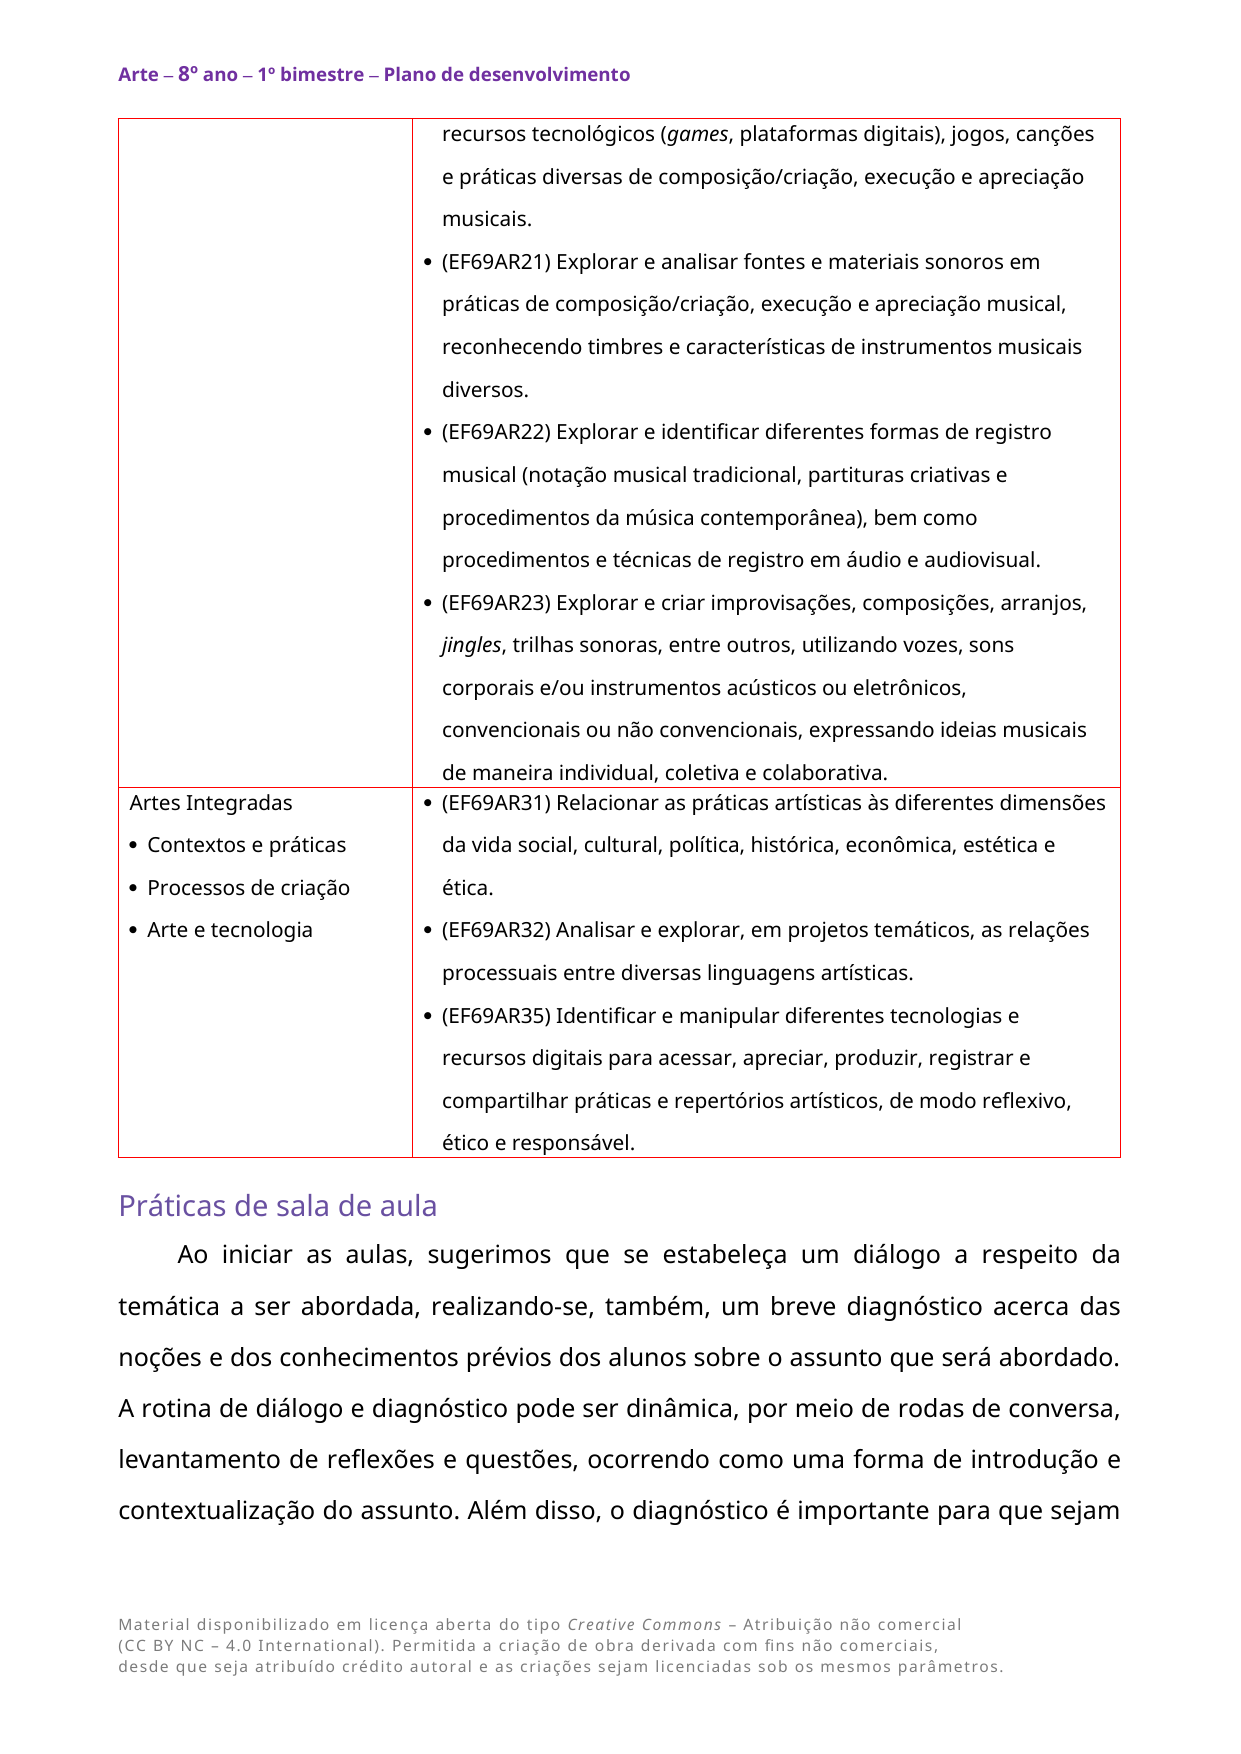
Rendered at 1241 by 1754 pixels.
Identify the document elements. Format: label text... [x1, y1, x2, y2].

table_cell [119, 119, 412, 787]
table_cell (EF69AR31) Relacionar as práticas artísticas às diferentes dimensões da vida social, cultural, política, histórica, econômica, estética e ética. (EF69AR32) Analisar e explorar, em projetos temáticos, as relações processuais entre diversas linguagens artísticas. (EF69AR35) Identificar e manipular diferentes tecnologias e recursos digitais para acessar, apreciar, produzir, registrar e compartilhar práticas e repertórios artísticos, de modo reflexivo, ético e responsável. [413, 788, 1120, 1157]
subtitle Práticas de sala de aula [118, 1183, 1122, 1225]
table_cell recursos tecnológicos (games, plataformas digitais), jogos, canções e práticas diversas de composição/criação, execução e apreciação musicais. (EF69AR21) Explorar e analisar fontes e materiais sonoros em práticas de composição/criação, execução e apreciação musical, reconhecendo timbres e características de instrumentos musicais diversos. (EF69AR22) Explorar e identificar diferentes formas de registro musical (notação musical tradicional, partituras criativas e procedimentos da música contemporânea), bem como procedimentos e técnicas de registro em áudio e audiovisual. (EF69AR23) Explorar e criar improvisações, composições, arranjos, jingles, trilhas sonoras, entre outros, utilizando vozes, sons corporais e/ou instrumentos acústicos ou eletrônicos, convencionais ou não convencionais, expressando ideias musicais de maneira individual, coletiva e colaborativa. [413, 119, 1120, 787]
text Ao iniciar as aulas, sugerimos que se estabeleça um diálogo a respeito da temática a ser abordada, realizando-se, também, um breve diagnóstico acerca das noções e dos conhecimentos prévios dos alunos sobre o assunto que será abordado. A rotina de diálogo e diagnóstico pode ser dinâmica, por meio de rodas de conversa, levantamento de reflexões e questões, ocorrendo como uma forma de introdução e contextualização do assunto. Além disso, o diagnóstico é importante para que sejam [118, 1237, 1122, 1526]
table_cell Artes Integradas Contextos e práticas Processos de criação Arte e tecnologia [119, 788, 412, 1157]
